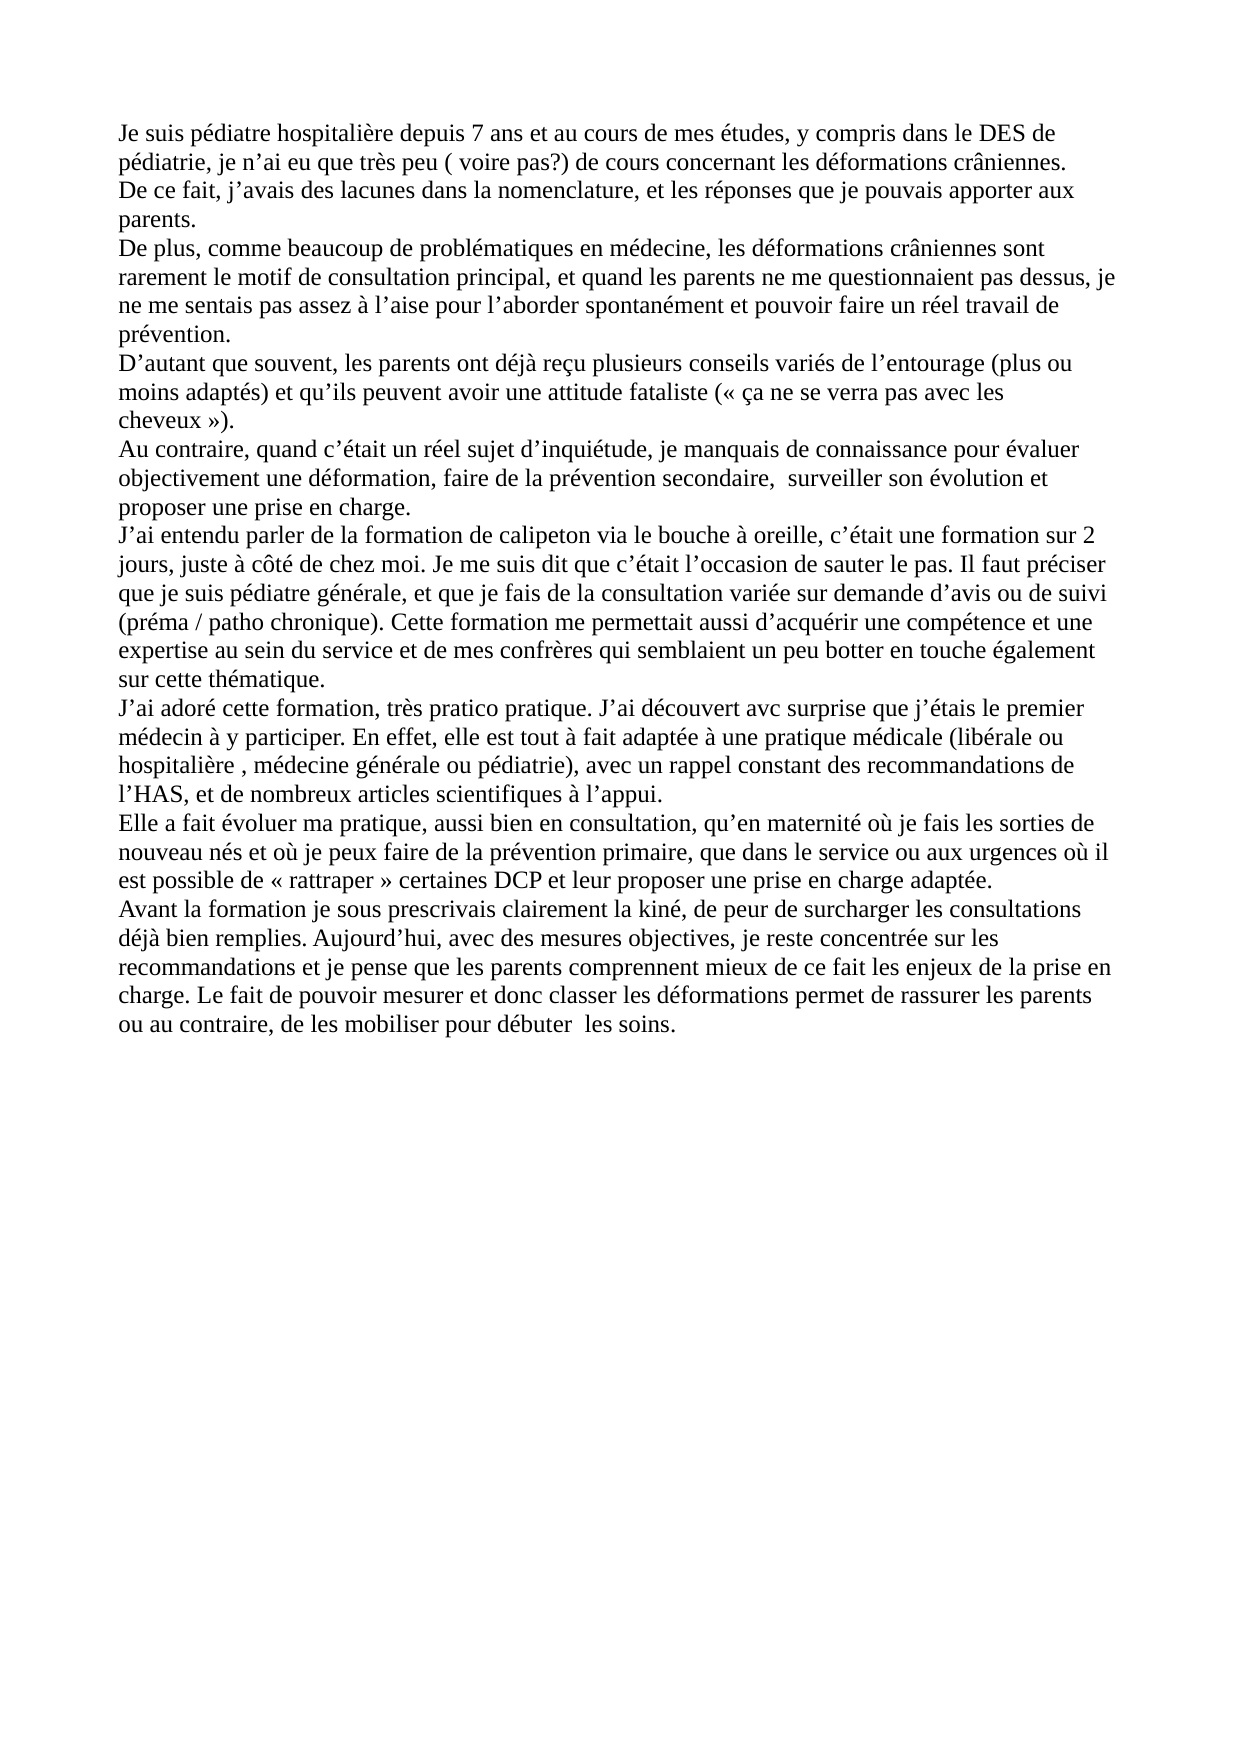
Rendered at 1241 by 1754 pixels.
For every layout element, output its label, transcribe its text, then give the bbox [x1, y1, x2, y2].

text Je suis pédiatre hospitalière depuis 7 ans et au cours de mes études, y compris dans le DES de pédiatrie, je n’ai eu que très peu ( voire pas?) de cours concernant les déformations crâniennes. [118, 118, 1122, 176]
text J’ai entendu parler de la formation de calipeton via le bouche à oreille, c’était une formation sur 2 jours, juste à côté de chez moi. Je me suis dit que c’était l’occasion de sauter le pas. Il faut préciser que je suis pédiatre générale, et que je fais de la consultation variée sur demande d’avis ou de suivi (préma / patho chronique). Cette formation me permettait aussi d’acquérir une compétence et une expertise au sein du service et de mes confrères qui semblaient un peu botter en touche également sur cette thématique. [118, 521, 1122, 693]
text Au contraire, quand c’était un réel sujet d’inquiétude, je manquais de connaissance pour évaluer objectivement une déformation, faire de la prévention secondaire, surveiller son évolution et proposer une prise en charge. [118, 434, 1122, 521]
text De ce fait, j’avais des lacunes dans la nomenclature, et les réponses que je pouvais apporter aux parents. [118, 176, 1122, 233]
text De plus, comme beaucoup de problématiques en médecine, les déformations crâniennes sont rarement le motif de consultation principal, et quand les parents ne me questionnaient pas dessus, je ne me sentais pas assez à l’aise pour l’aborder spontanément et pouvoir faire un réel travail de prévention. [118, 233, 1122, 348]
text D’autant que souvent, les parents ont déjà reçu plusieurs conseils variés de l’entourage (plus ou moins adaptés) et qu’ils peuvent avoir une attitude fataliste (« ça ne se verra pas avec les cheveux »). [118, 348, 1122, 434]
text Avant la formation je sous prescrivais clairement la kiné, de peur de surcharger les consultations déjà bien remplies. Aujourd’hui, avec des mesures objectives, je reste concentrée sur les recommandations et je pense que les parents comprennent mieux de ce fait les enjeux de la prise en charge. Le fait de pouvoir mesurer et donc classer les déformations permet de rassurer les parents ou au contraire, de les mobiliser pour débuter les soins. [118, 894, 1122, 1038]
text J’ai adoré cette formation, très pratico pratique. J’ai découvert avc surprise que j’étais le premier médecin à y participer. En effet, elle est tout à fait adaptée à une pratique médicale (libérale ou hospitalière , médecine générale ou pédiatrie), avec un rappel constant des recommandations de l’HAS, et de nombreux articles scientifiques à l’appui. [118, 693, 1122, 808]
text Elle a fait évoluer ma pratique, aussi bien en consultation, qu’en maternité où je fais les sorties de nouveau nés et où je peux faire de la prévention primaire, que dans le service ou aux urgences où il est possible de « rattraper » certaines DCP et leur proposer une prise en charge adaptée. [118, 808, 1122, 894]
